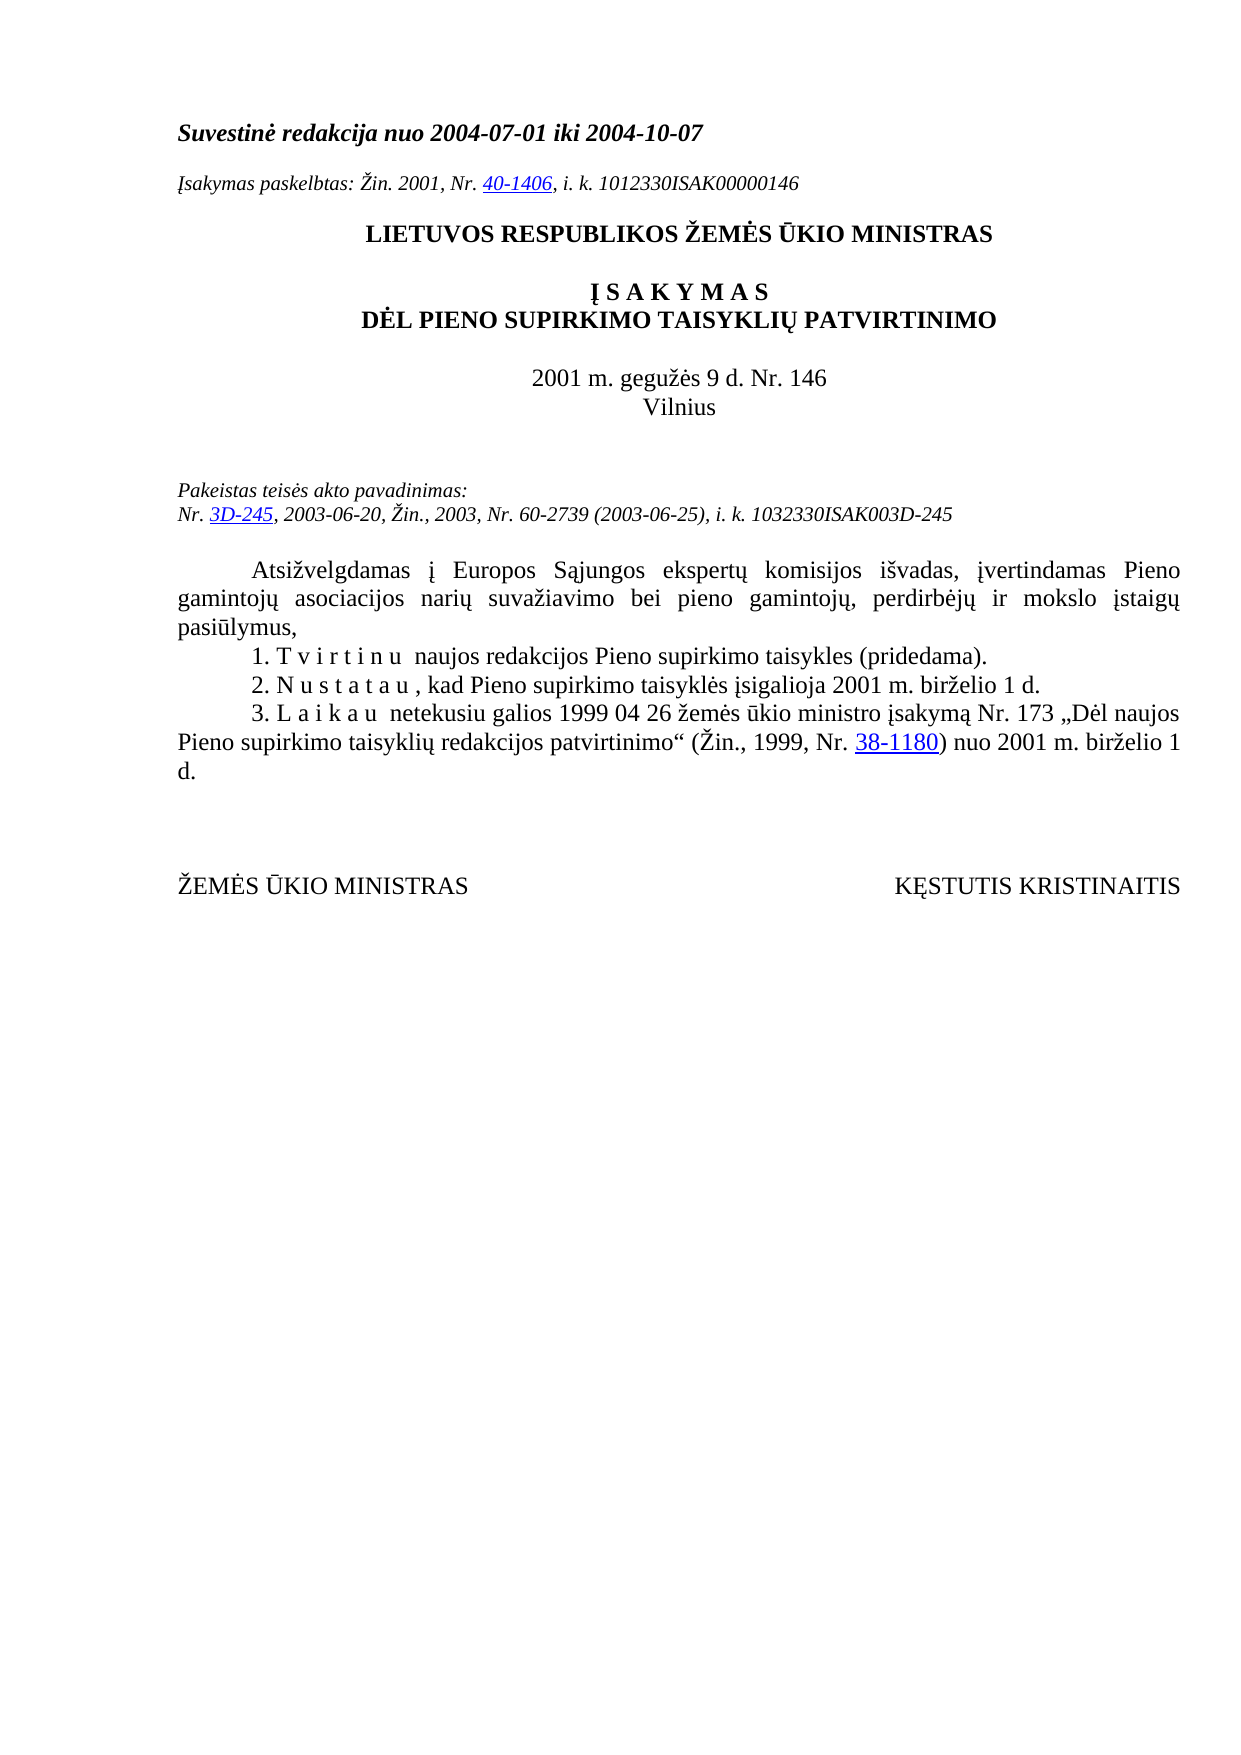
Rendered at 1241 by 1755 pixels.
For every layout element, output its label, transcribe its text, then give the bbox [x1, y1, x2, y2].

text Pakeistas teisės akto pavadinimas: [177, 478, 1181, 502]
text 2. Nustatau, kad Pieno supirkimo taisyklės įsigalioja 2001 m. birželio 1 d. [177, 670, 1181, 698]
text DĖL PIENO SUPIRKIMO TAISYKLIŲ PATVIRTINIMO [177, 305, 1181, 334]
text Atsižvelgdamas į Europos Sąjungos ekspertų komisijos išvadas, įvertindamas Pieno gamintojų asociacijos narių suvažiavimo bei pieno gamintojų, perdirbėjų ir mokslo įstaigų pasiūlymus, [177, 555, 1181, 641]
text ŽEMĖS ŪKIO MINISTRAS KĘSTUTIS KRISTINAITIS [177, 871, 1181, 900]
text 1. Tvirtinu naujos redakcijos Pieno supirkimo taisykles (pridedama). [177, 641, 1181, 670]
text 3. Laikau netekusiu galios 1999 04 26 žemės ūkio ministro įsakymą Nr. 173 „Dėl naujos Pieno supirkimo taisyklių redakcijos patvirtinimo“ (Žin., 1999, Nr. 38-1180) nuo 2001 m. birželio 1 d. [177, 698, 1181, 785]
text Suvestinė redakcija nuo 2004-07-01 iki 2004-10-07 [177, 118, 1181, 147]
text Įsakymas paskelbtas: Žin. 2001, Nr. 40-1406, i. k. 1012330ISAK00000146 [177, 171, 1181, 195]
text Į S A K Y M A S [177, 277, 1181, 305]
text Vilnius [177, 392, 1181, 420]
text Nr. 3D-245, 2003-06-20, Žin., 2003, Nr. 60-2739 (2003-06-25), i. k. 1032330ISAK003D-245 [177, 502, 1181, 526]
text LIETUVOS RESPUBLIKOS ŽEMĖS ŪKIO MINISTRAS [177, 219, 1181, 248]
text 2001 m. gegužės 9 d. Nr. 146 [177, 363, 1181, 392]
